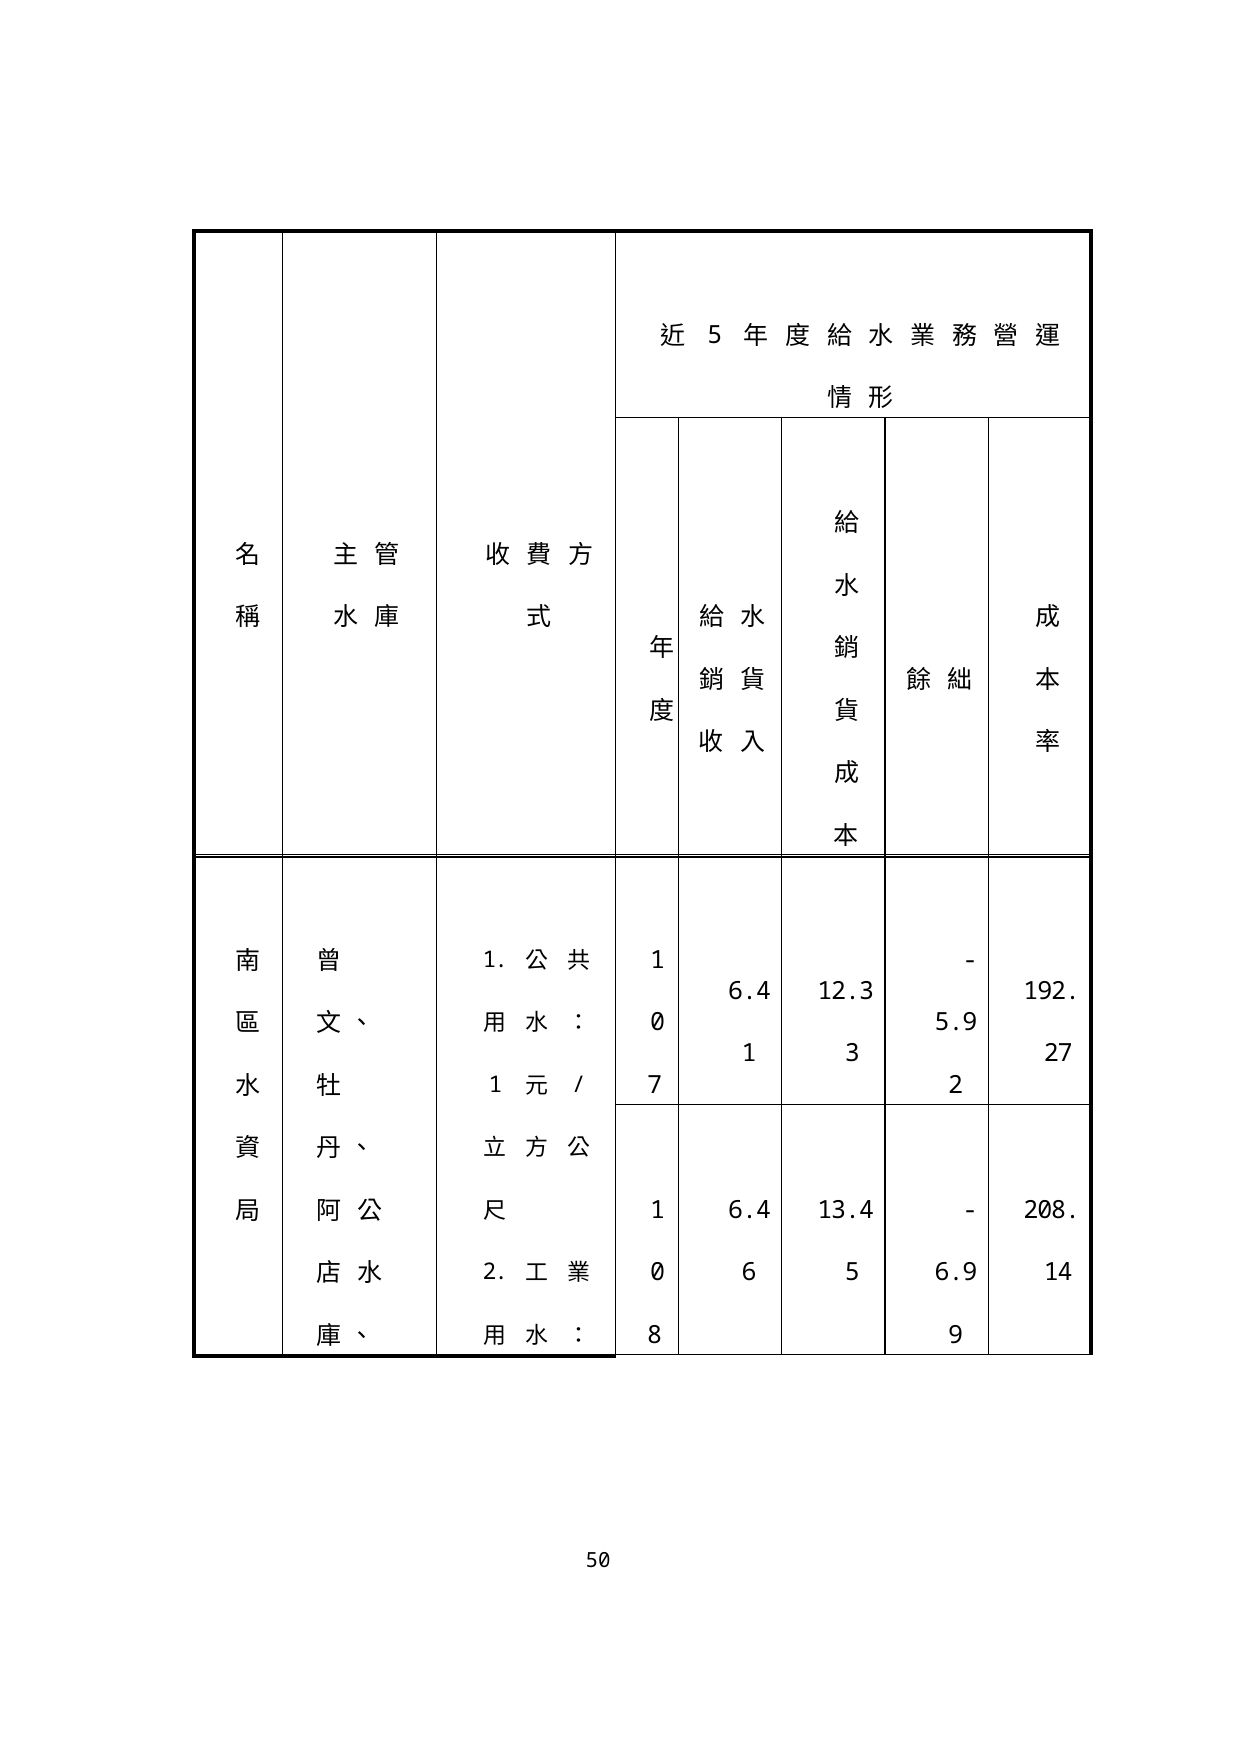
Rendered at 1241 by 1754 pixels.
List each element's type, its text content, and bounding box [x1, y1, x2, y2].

table_cell 年度 [616, 418, 678, 854]
table_cell -5.92 [886, 858, 988, 1104]
table_cell 南區 水資局 [196, 858, 282, 1354]
table_cell -6.99 [886, 1105, 988, 1354]
table_cell 107 [616, 858, 678, 1104]
table_cell 6.46 [679, 1105, 781, 1354]
table_header 收費方式 [437, 233, 615, 854]
table_cell 餘絀 [886, 418, 988, 854]
table_header 名稱 [196, 233, 282, 854]
table_cell 192.27 [989, 858, 1089, 1104]
table_header 近5年度給水業務營運情形 [616, 233, 1089, 417]
table_header 主管水庫 [283, 233, 436, 854]
table_cell 給水銷貨成本 [782, 418, 884, 854]
table_cell 給水銷貨收入 [679, 418, 781, 854]
table_cell 成本率 [989, 418, 1089, 854]
table_cell 108 [616, 1105, 678, 1354]
table_cell 12.33 [782, 858, 884, 1104]
table_cell 6.41 [679, 858, 781, 1104]
table_cell 1.公共用水：1元/立方公尺 2.工業用水： [437, 858, 615, 1354]
table_cell 208.14 [989, 1105, 1089, 1354]
table_cell 曾文、牡丹、阿公店水庫、 [283, 858, 436, 1354]
table_cell 13.45 [782, 1105, 884, 1354]
